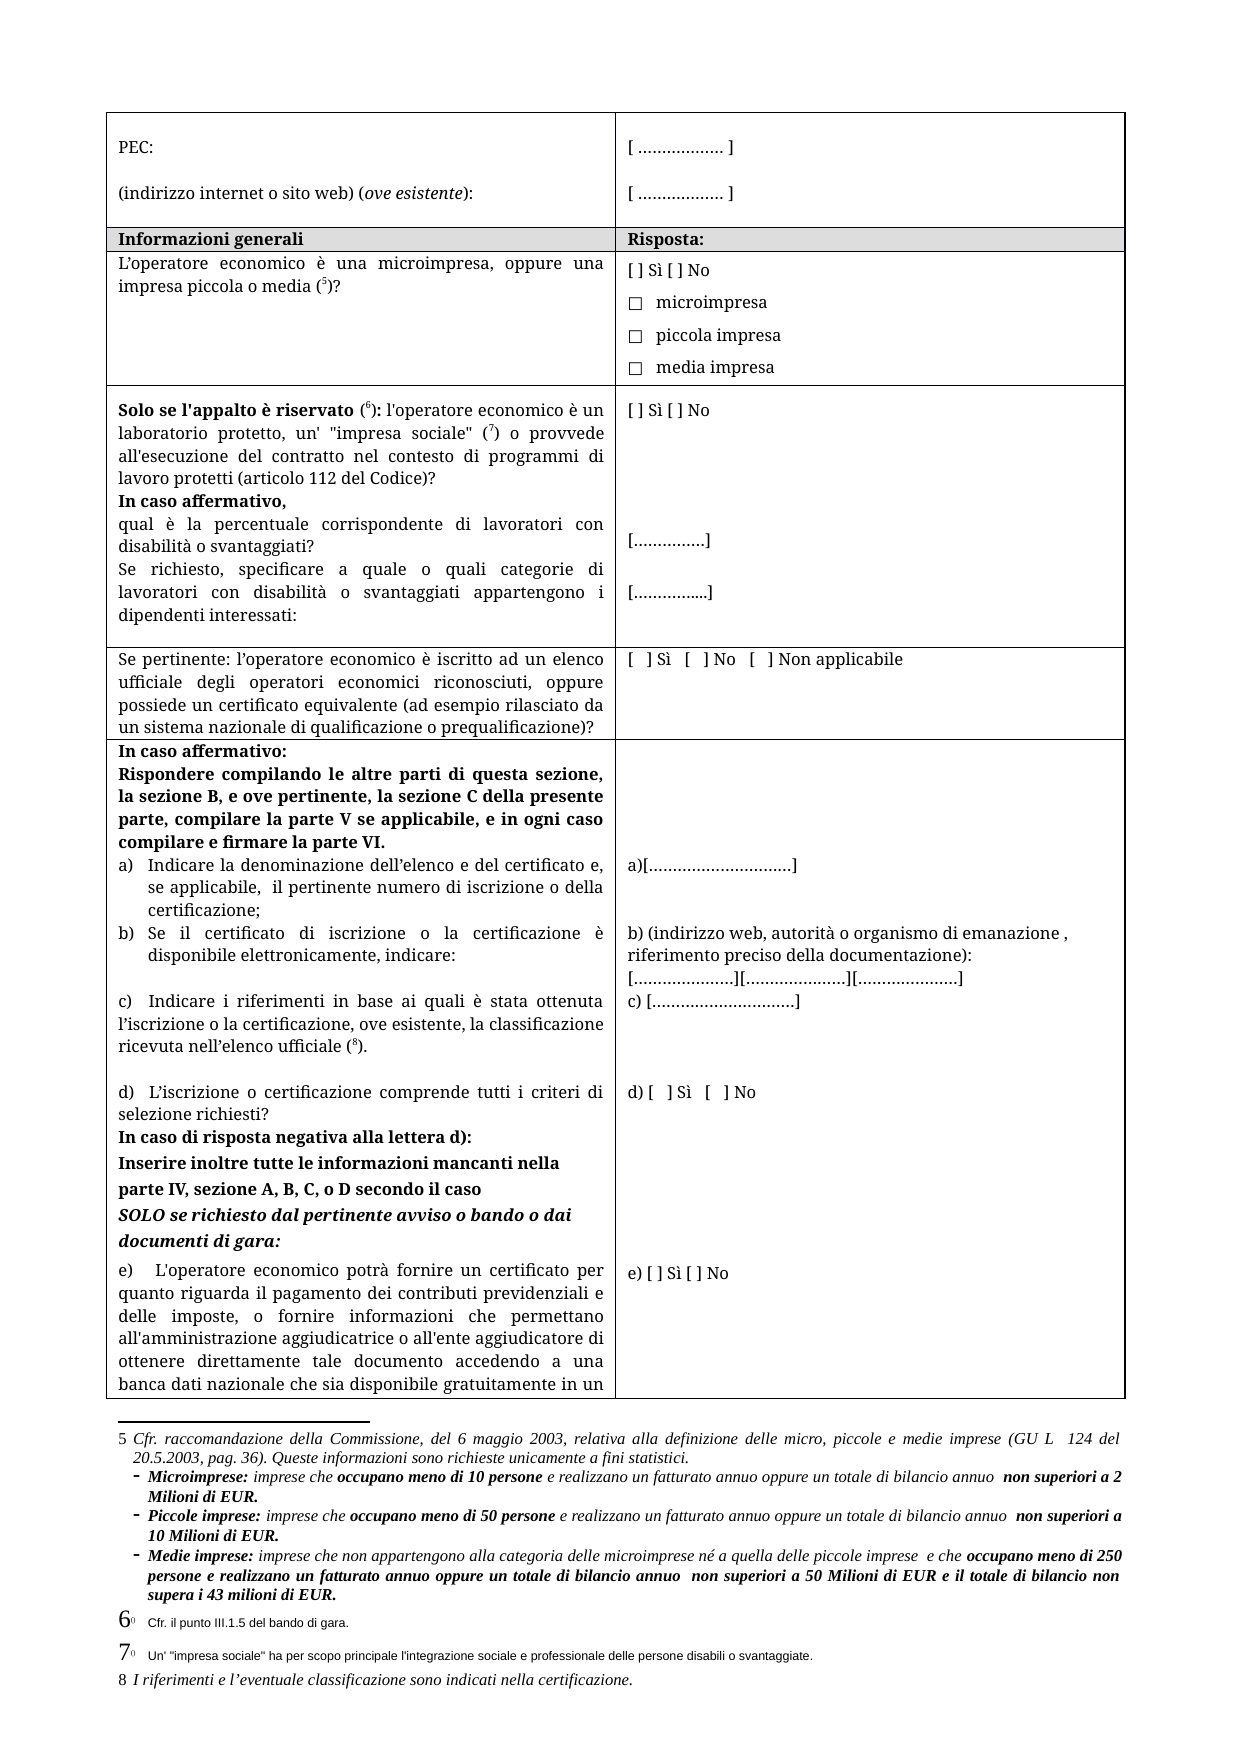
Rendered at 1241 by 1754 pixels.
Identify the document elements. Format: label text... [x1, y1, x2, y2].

table_cell In caso affermativo: Rispondere compilando le altre parti di questa sezione, la sezione B, e ove pertinente, la sezione C della presente parte, compilare la parte V se applicabile, e in ogni caso compilare e firmare la parte VI. Indicare la denominazione dell’elenco e del certificato e, se applicabile, il pertinente numero di iscrizione o della certificazione; Se il certificato di iscrizione o la certificazione è disponibile elettronicamente, indicare: c) Indicare i riferimenti in base ai quali è stata ottenuta l’iscrizione o la certificazione, ove esistente, la classificazione ricevuta nell’elenco ufficiale (). d) L’iscrizione o certificazione comprende tutti i criteri di selezione richiesti? In caso di risposta negativa alla lettera d): Inserire inoltre tutte le informazioni mancanti nella parte IV, sezione A, B, C, o D secondo il caso SOLO se richiesto dal pertinente avviso o bando o dai documenti di gara: e) L'operatore economico potrà fornire un certificato per quanto riguarda il pagamento dei contributi previdenziali e delle imposte, o fornire informazioni che permettano all'amministrazione aggiudicatrice o all'ente aggiudicatore di ottenere direttamente tale documento accedendo a una banca dati nazionale che sia disponibile gratuitamente in un [107, 740, 615, 1398]
table_cell [ ] Sì [ ] No [……………] […………....] [616, 386, 1124, 647]
table_cell Se pertinente: l’operatore economico è iscritto ad un elenco ufficiale degli operatori economici riconosciuti, oppure possiede un certificato equivalente (ad esempio rilasciato da un sistema nazionale di qualificazione o prequalificazione)? [107, 648, 615, 738]
table_cell Persone di contatto (): Telefono: PEC: (indirizzo internet o sito web) (ove esistente): [107, 113, 615, 227]
table_cell Solo se l'appalto è riservato (): l'operatore economico è un laboratorio protetto, un' "impresa sociale" () o provvede all'esecuzione del contratto nel contesto di programmi di lavoro protetti (articolo 112 del Codice)? In caso affermativo, qual è la percentuale corrispondente di lavoratori con disabilità o svantaggiati? Se richiesto, specificare a quale o quali categorie di lavoratori con disabilità o svantaggiati appartengono i dipendenti interessati: [107, 386, 615, 647]
table_cell Informazioni generali [107, 228, 615, 251]
table_cell a)[…………………………] b) (indirizzo web, autorità o organismo di emanazione , riferimento preciso della documentazione): […………………][…………………][…………………] c) […………………………] d) [ ] Sì [ ] No e) [ ] Sì [ ] No [616, 740, 1124, 1398]
table_cell [ ] Sì [ ] No □ microimpresa □ piccola impresa □ media impresa [616, 252, 1124, 385]
table_cell [ ……………… ] [ ……………… ] [616, 113, 1124, 227]
table_cell L’operatore economico è una microimpresa, oppure una impresa piccola o media ()? [107, 252, 615, 385]
table_cell Risposta: [616, 228, 1124, 251]
table_cell [ ] Sì [ ] No [ ] Non applicabile [616, 648, 1124, 738]
